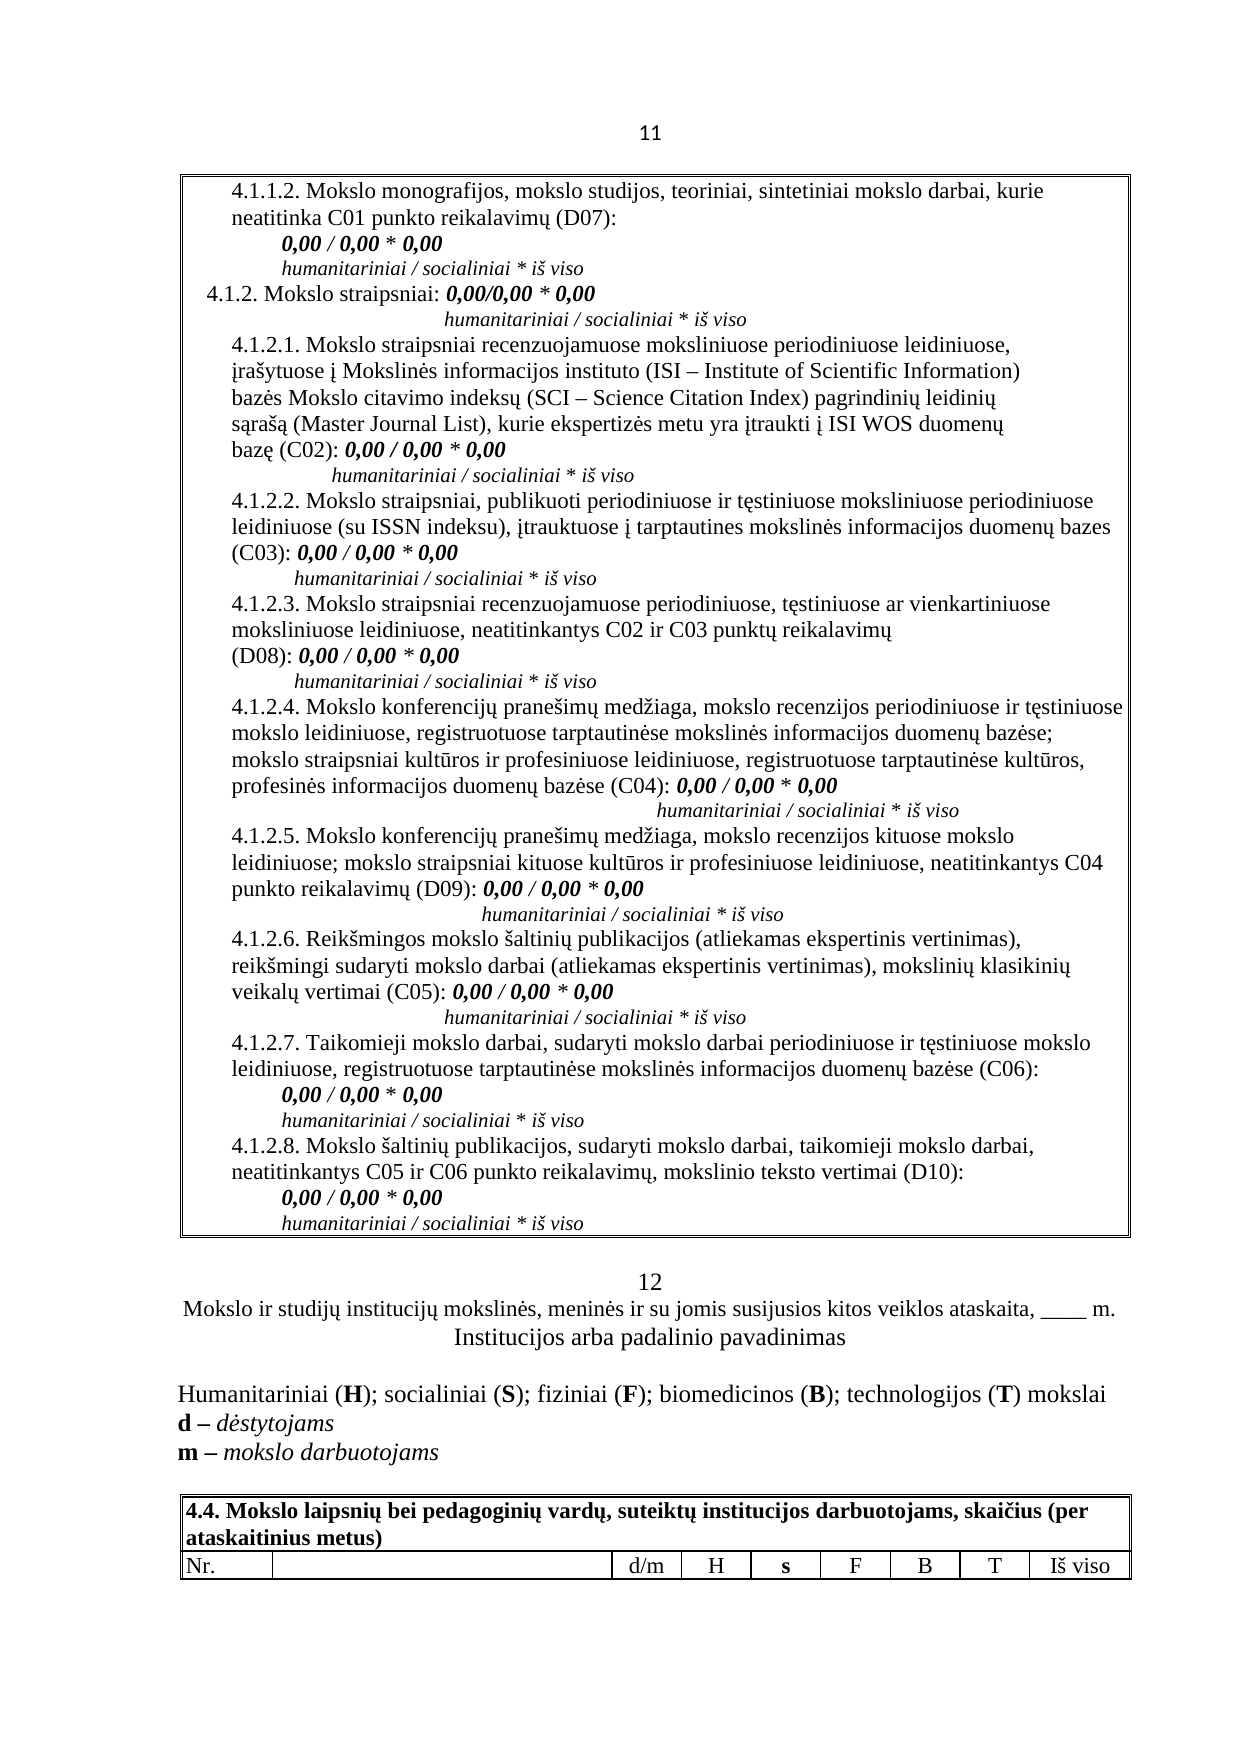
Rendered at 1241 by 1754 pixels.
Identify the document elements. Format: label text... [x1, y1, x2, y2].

table_cell T [961, 1552, 1029, 1578]
table_cell d/m [613, 1552, 681, 1578]
text 12 [177, 1267, 1122, 1296]
text m – mokslo darbuotojams [177, 1437, 1122, 1466]
table_cell H [682, 1552, 750, 1578]
table_cell B [891, 1552, 959, 1578]
table_cell 4.1.1.2. Mokslo monografijos, mokslo studijos, teoriniai, sintetiniai mokslo darbai, kurie neatitinka C01 punkto reikalavimų (D07): 0,00 / 0,00 * 0,00 humanitariniai / socialiniai * iš viso 4.1.2. Mokslo straipsniai: 0,00/0,00 * 0,00 humanitariniai / socialiniai * iš viso 4.1.2.1. Mokslo straipsniai recenzuojamuose moksliniuose periodiniuose leidiniuose, įrašytuose į Mokslinės informacijos instituto (ISI – Institute of Scientific Information) bazės Mokslo citavimo indeksų (SCI – Science Citation Index) pagrindinių leidinių sąrašą (Master Journal List), kurie ekspertizės metu yra įtraukti į ISI WOS duomenų bazę (C02): 0,00 / 0,00 * 0,00 humanitariniai / socialiniai * iš viso 4.1.2.2. Mokslo straipsniai, publikuoti periodiniuose ir tęstiniuose moksliniuose periodiniuose leidiniuose (su ISSN indeksu), įtrauktuose į tarptautines mokslinės informacijos duomenų bazes (C03): 0,00 / 0,00 * 0,00 humanitariniai / socialiniai * iš viso 4.1.2.3. Mokslo straipsniai recenzuojamuose periodiniuose, tęstiniuose ar vienkartiniuose moksliniuose leidiniuose, neatitinkantys C02 ir C03 punktų reikalavimų (D08): 0,00 / 0,00 * 0,00 humanitariniai / socialiniai * iš viso 4.1.2.4. Mokslo konferencijų pranešimų medžiaga, mokslo recenzijos periodiniuose ir tęstiniuose mokslo leidiniuose, registruotuose tarptautinėse mokslinės informacijos duomenų bazėse; mokslo straipsniai kultūros ir profesiniuose leidiniuose, registruotuose tarptautinėse kultūros, profesinės informacijos duomenų bazėse (C04): 0,00 / 0,00 * 0,00 humanitariniai / socialiniai * iš viso 4.1.2.5. Mokslo konferencijų pranešimų medžiaga, mokslo recenzijos kituose mokslo leidiniuose; mokslo straipsniai kituose kultūros ir profesiniuose leidiniuose, neatitinkantys C04 punkto reikalavimų (D09): 0,00 / 0,00 * 0,00 humanitariniai / socialiniai * iš viso 4.1.2.6. Reikšmingos mokslo šaltinių publikacijos (atliekamas ekspertinis vertinimas), reikšmingi sudaryti mokslo darbai (atliekamas ekspertinis vertinimas), mokslinių klasikinių veikalų vertimai (C05): 0,00 / 0,00 * 0,00 humanitariniai / socialiniai * iš viso 4.1.2.7. Taikomieji mokslo darbai, sudaryti mokslo darbai periodiniuose ir tęstiniuose mokslo leidiniuose, registruotuose tarptautinėse mokslinės informacijos duomenų bazėse (C06): 0,00 / 0,00 * 0,00 humanitariniai / socialiniai * iš viso 4.1.2.8. Mokslo šaltinių publikacijos, sudaryti mokslo darbai, taikomieji mokslo darbai, neatitinkantys C05 ir C06 punkto reikalavimų, mokslinio teksto vertimai (D10): 0,00 / 0,00 * 0,00 humanitariniai / socialiniai * iš viso [183, 177, 1128, 1235]
table_cell Iš viso [1030, 1552, 1129, 1578]
table_cell Nr. [183, 1552, 272, 1578]
table_header 4.4. Mokslo laipsnių bei pedagoginių vardų, suteiktų institucijos darbuotojams, skaičius (per ataskaitinius metus) [183, 1498, 1129, 1550]
text Humanitariniai (H); socialiniai (S); fiziniai (F); biomedicinos (B); technologijos (T) mokslai [177, 1379, 1122, 1408]
table_cell [273, 1552, 611, 1578]
text d – dėstytojams [177, 1408, 1122, 1437]
table_cell F [821, 1552, 890, 1578]
text Institucijos arba padalinio pavadinimas [177, 1322, 1122, 1351]
text Mokslo ir studijų institucijų mokslinės, meninės ir su jomis susijusios kitos veiklos ataskaita, ____ m. [177, 1296, 1122, 1322]
table_cell s [752, 1552, 820, 1578]
